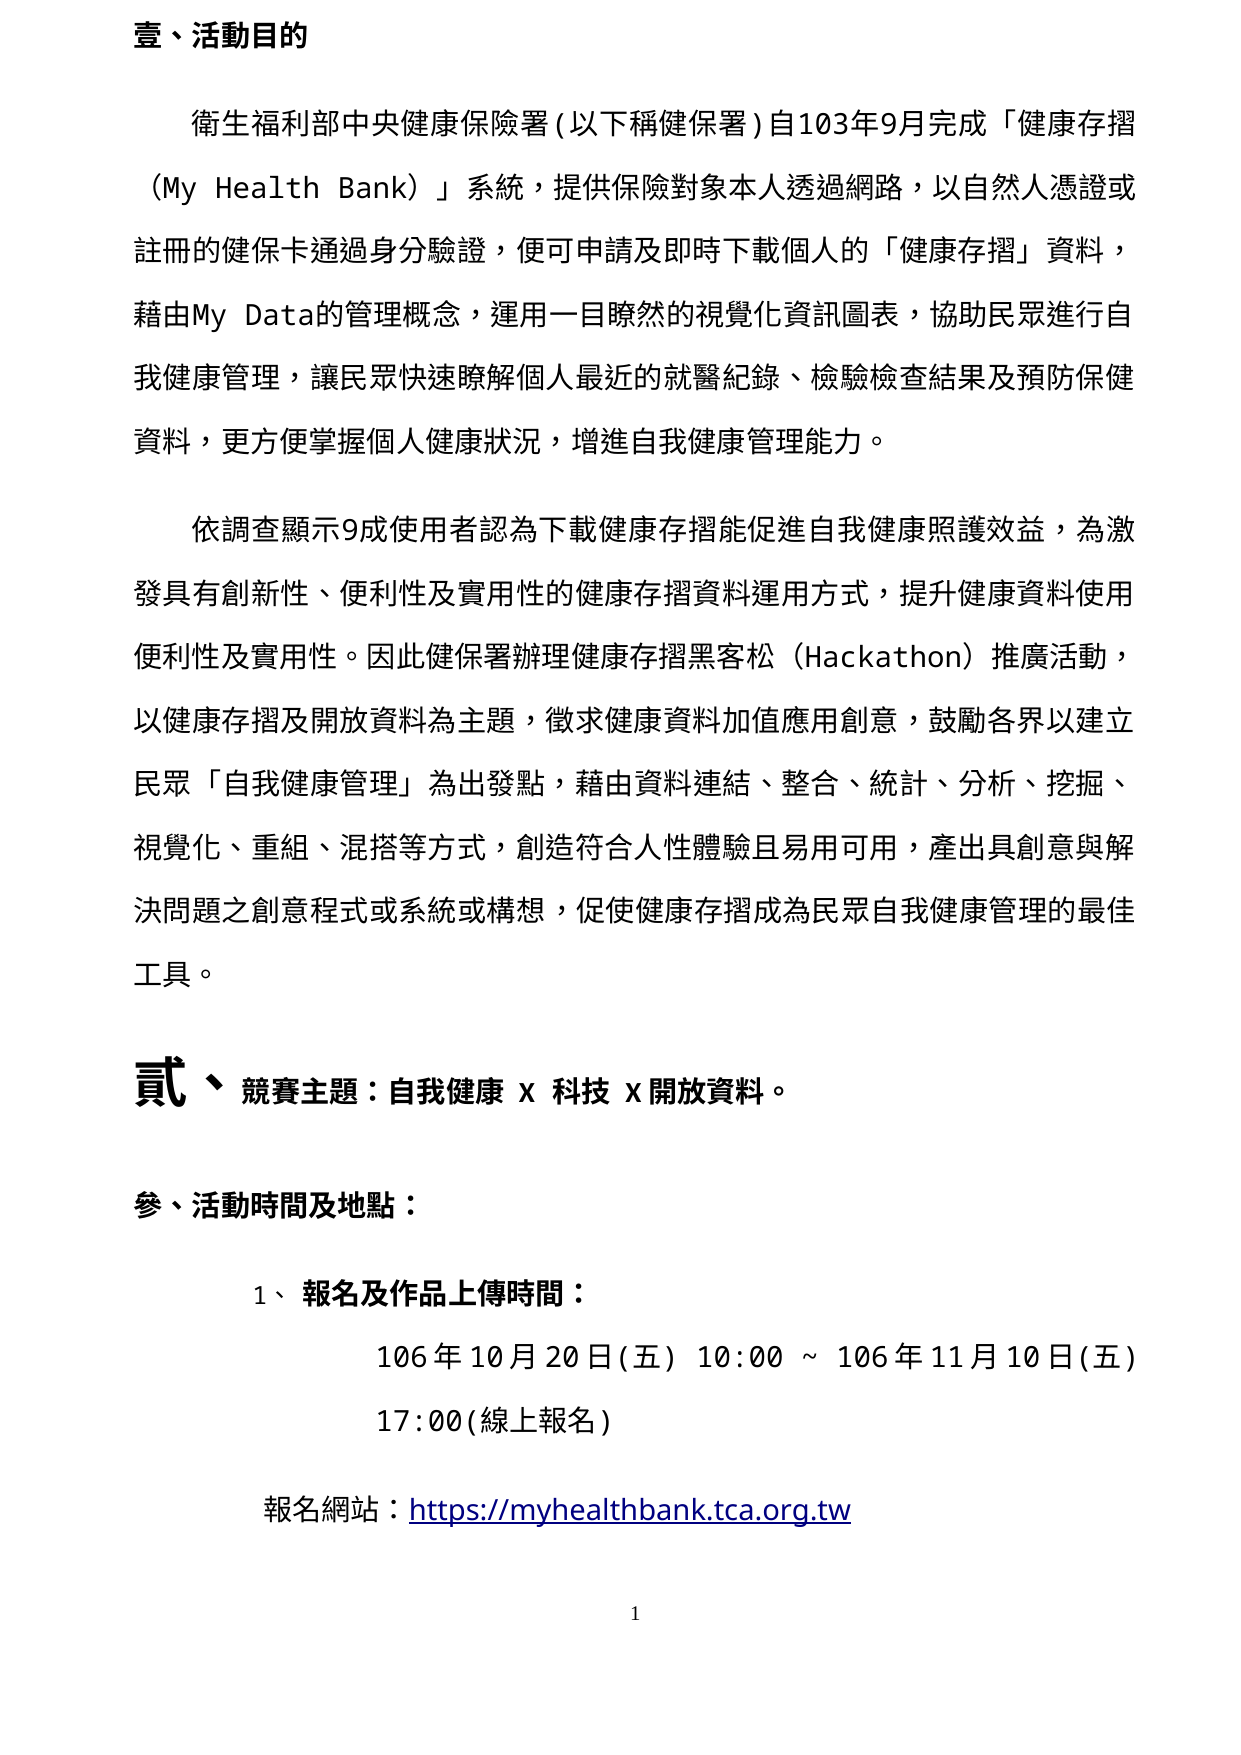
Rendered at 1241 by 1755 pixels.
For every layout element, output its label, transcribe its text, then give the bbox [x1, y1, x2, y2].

list 報名及作品上傳時間： 106年10月20日(五) 10:00 ~ 106年11月10日(五) 17:00(線上報名) [252, 1271, 1167, 1440]
list 活動目的 [133, 12, 1137, 55]
text 衛生福利部中央健康保險署(以下稱健保署)自103年9月完成「健康存摺（My Health Bank）」系統，提供保險對象本人透過網路，以自然人憑證或註冊的健保卡通過身分驗證，便可申請及即時下載個人的「健康存摺」資料，藉由My Data的管理概念，運用一目瞭然的視覺化資訊圖表，協助民眾進行自我健康管理，讓民眾快速瞭解個人最近的就醫紀錄、檢驗檢查結果及預防保健資料，更方便掌握個人健康狀況，增進自我健康管理能力。 [133, 101, 1137, 461]
text 報名網站：https://myhealthbank.tca.org.tw [263, 1486, 1167, 1528]
list 競賽主題：自我健康 X 科技 X 開放資料。 [133, 1039, 1137, 1118]
list 活動時間及地點： [133, 1182, 1137, 1224]
text 依調查顯示9成使用者認為下載健康存摺能促進自我健康照護效益，為激發具有創新性、便利性及實用性的健康存摺資料運用方式，提升健康資料使用便利性及實用性。因此健保署辦理健康存摺黑客松（Hackathon）推廣活動，以健康存摺及開放資料為主題，徵求健康資料加值應用創意，鼓勵各界以建立民眾「自我健康管理」為出發點，藉由資料連結、整合、統計、分析、挖掘、視覺化、重組、混搭等方式，創造符合人性體驗且易用可用，產出具創意與解決問題之創意程式或系統或構想，促使健康存摺成為民眾自我健康管理的最佳工具。 [133, 507, 1137, 993]
